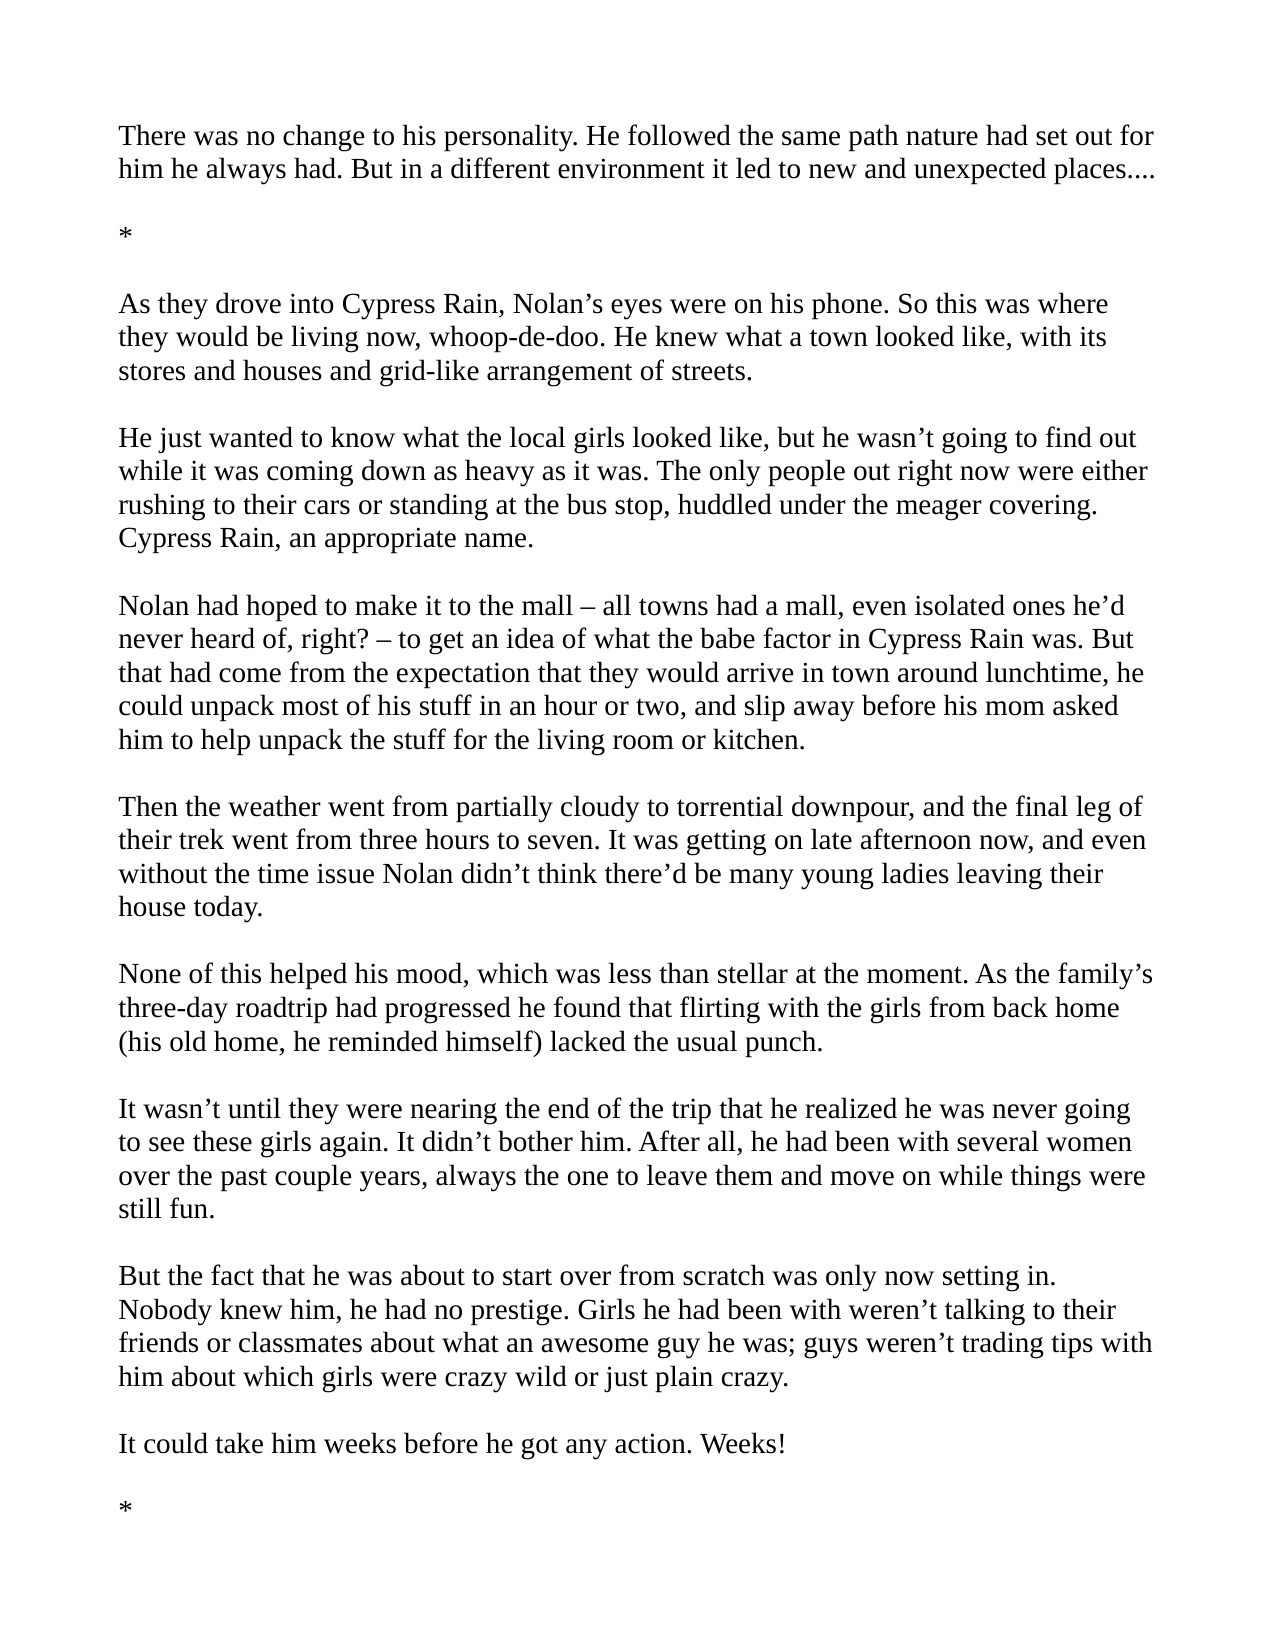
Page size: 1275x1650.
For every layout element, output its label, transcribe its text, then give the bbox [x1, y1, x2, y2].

text None of this helped his mood, which was less than stellar at the moment. As the family’s three-day roadtrip had progressed he found that flirting with the girls from back home (his old home, he reminded himself) lacked the usual punch. [118, 957, 1157, 1057]
text * [118, 1493, 1157, 1527]
text * [118, 219, 1157, 252]
text There was no change to his personality. He followed the same path nature had set out for him he always had. But in a different environment it led to new and unexpected places.... [118, 118, 1157, 185]
text It could take him weeks before he got any action. Weeks! [118, 1426, 1157, 1460]
text But the fact that he was about to start over from scratch was only now setting in. Nobody knew him, he had no prestige. Girls he had been with weren’t talking to their friends or classmates about what an awesome guy he was; guys weren’t trading tips with him about which girls were crazy wild or just plain crazy. [118, 1258, 1157, 1393]
text He just wanted to know what the local girls looked like, but he wasn’t going to find out while it was coming down as heavy as it was. The only people out right now were either rushing to their cars or standing at the bus stop, huddled under the meager covering. Cypress Rain, an appropriate name. [118, 420, 1157, 554]
text Nolan had hoped to make it to the mall – all towns had a mall, even isolated ones he’d never heard of, right? – to get an idea of what the babe factor in Cypress Rain was. But that had come from the expectation that they would arrive in town around lunchtime, he could unpack most of his stuff in an hour or two, and slip away before his mom asked him to help unpack the stuff for the living room or kitchen. [118, 588, 1157, 755]
text It wasn’t until they were nearing the end of the trip that he realized he was never going to see these girls again. It didn’t bother him. After all, he had been with several women over the past couple years, always the one to leave them and move on while things were still fun. [118, 1091, 1157, 1225]
text As they drove into Cypress Rain, Nolan’s eyes were on his phone. So this was where they would be living now, whoop-de-doo. He knew what a town looked like, with its stores and houses and grid-like arrangement of streets. [118, 286, 1157, 386]
text Then the weather went from partially cloudy to torrential downpour, and the final leg of their trek went from three hours to seven. It was getting on late afternoon now, and even without the time issue Nolan didn’t think there’d be many young ladies leaving their house today. [118, 789, 1157, 923]
